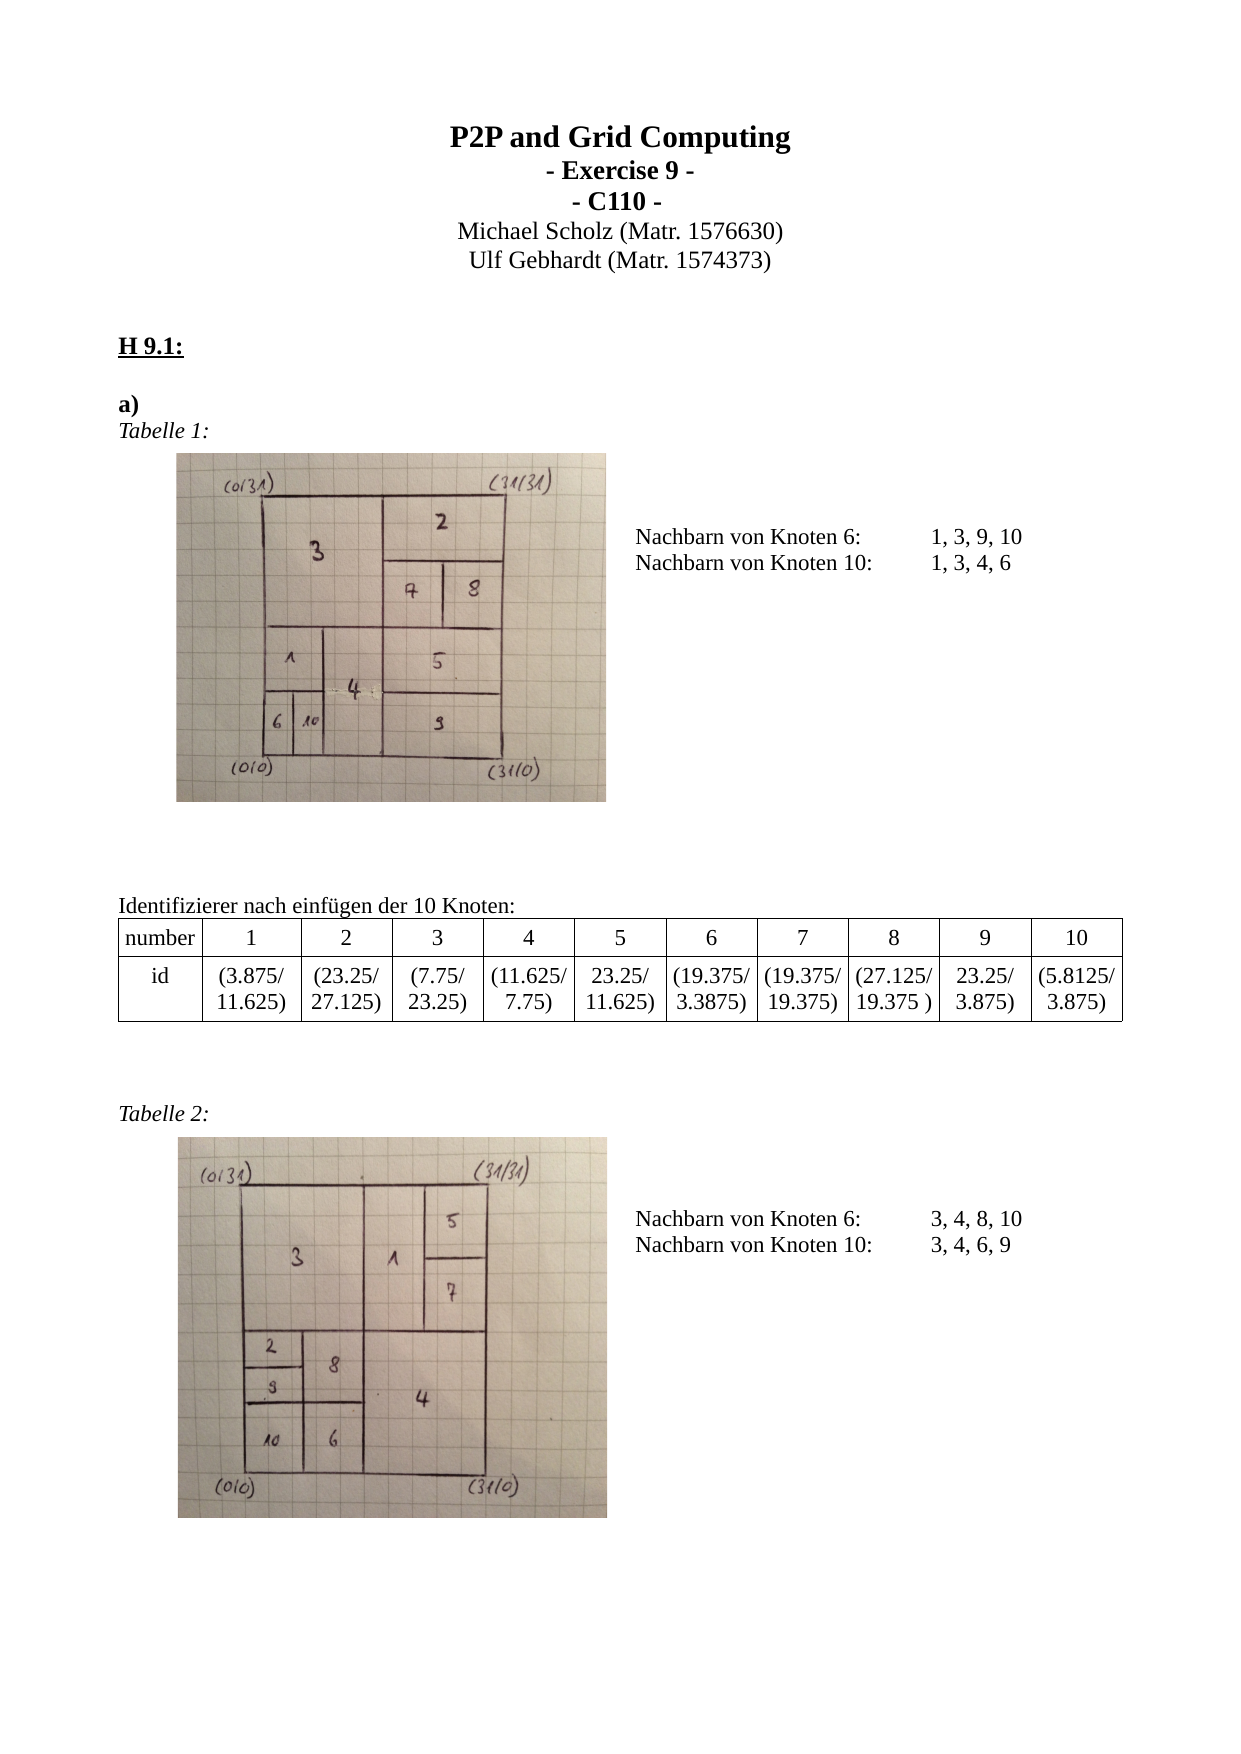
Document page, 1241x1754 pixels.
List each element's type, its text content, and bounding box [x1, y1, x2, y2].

text Identifizierer nach einfügen der 10 Knoten: [118, 892, 1122, 918]
text - C110 - [118, 185, 1122, 216]
table_header 3 [393, 919, 483, 956]
table_header 2 [302, 919, 392, 956]
text - Exercise 9 - [118, 154, 1122, 185]
table_cell (5.8125/3.875) [1032, 957, 1122, 1021]
picture [176, 453, 607, 802]
table_cell (19.375/3.3875) [667, 957, 757, 1021]
text Nachbarn von Knoten 10: 1, 3, 4, 6 [607, 549, 1122, 576]
text [118, 1205, 177, 1231]
table_header 5 [575, 919, 666, 956]
text [118, 523, 176, 549]
table_header 4 [484, 919, 574, 956]
text Michael Scholz (Matr. 1576630) [118, 216, 1122, 245]
table_cell (11.625/7.75) [484, 957, 574, 1021]
table_cell id [119, 957, 202, 1021]
text Nachbarn von Knoten 6: 3, 4, 8, 10 [608, 1205, 1122, 1231]
text H 9.1: [118, 331, 1122, 360]
table_cell 23.25/ 3.875) [940, 957, 1031, 1021]
table_cell (23.25/ 27.125) [302, 957, 392, 1021]
text Tabelle 2: [118, 1100, 1122, 1126]
table_cell (19.375/19.375) [758, 957, 848, 1021]
table_cell 23.25/ 11.625) [575, 957, 666, 1021]
table_cell (7.75/ 23.25) [393, 957, 483, 1021]
table_cell (3.875/ 11.625) [203, 957, 301, 1021]
table_header 1 [203, 919, 301, 956]
table_cell (27.125/19.375 ) [849, 957, 939, 1021]
text Ulf Gebhardt (Matr. 1574373) [118, 245, 1122, 274]
text Tabelle 1: [118, 418, 1122, 444]
table_header 6 [667, 919, 757, 956]
picture [177, 1137, 608, 1518]
table_header 8 [849, 919, 939, 956]
text Nachbarn von Knoten 6: 1, 3, 9, 10 [607, 523, 1122, 549]
text [118, 1231, 177, 1258]
text P2P and Grid Computing [118, 118, 1122, 154]
text a) [118, 389, 1122, 418]
text Nachbarn von Knoten 10: 3, 4, 6, 9 [608, 1231, 1122, 1258]
table_header 9 [940, 919, 1031, 956]
table_header 10 [1032, 919, 1122, 956]
table_header number [119, 919, 202, 956]
table_header 7 [758, 919, 848, 956]
text [118, 549, 176, 576]
